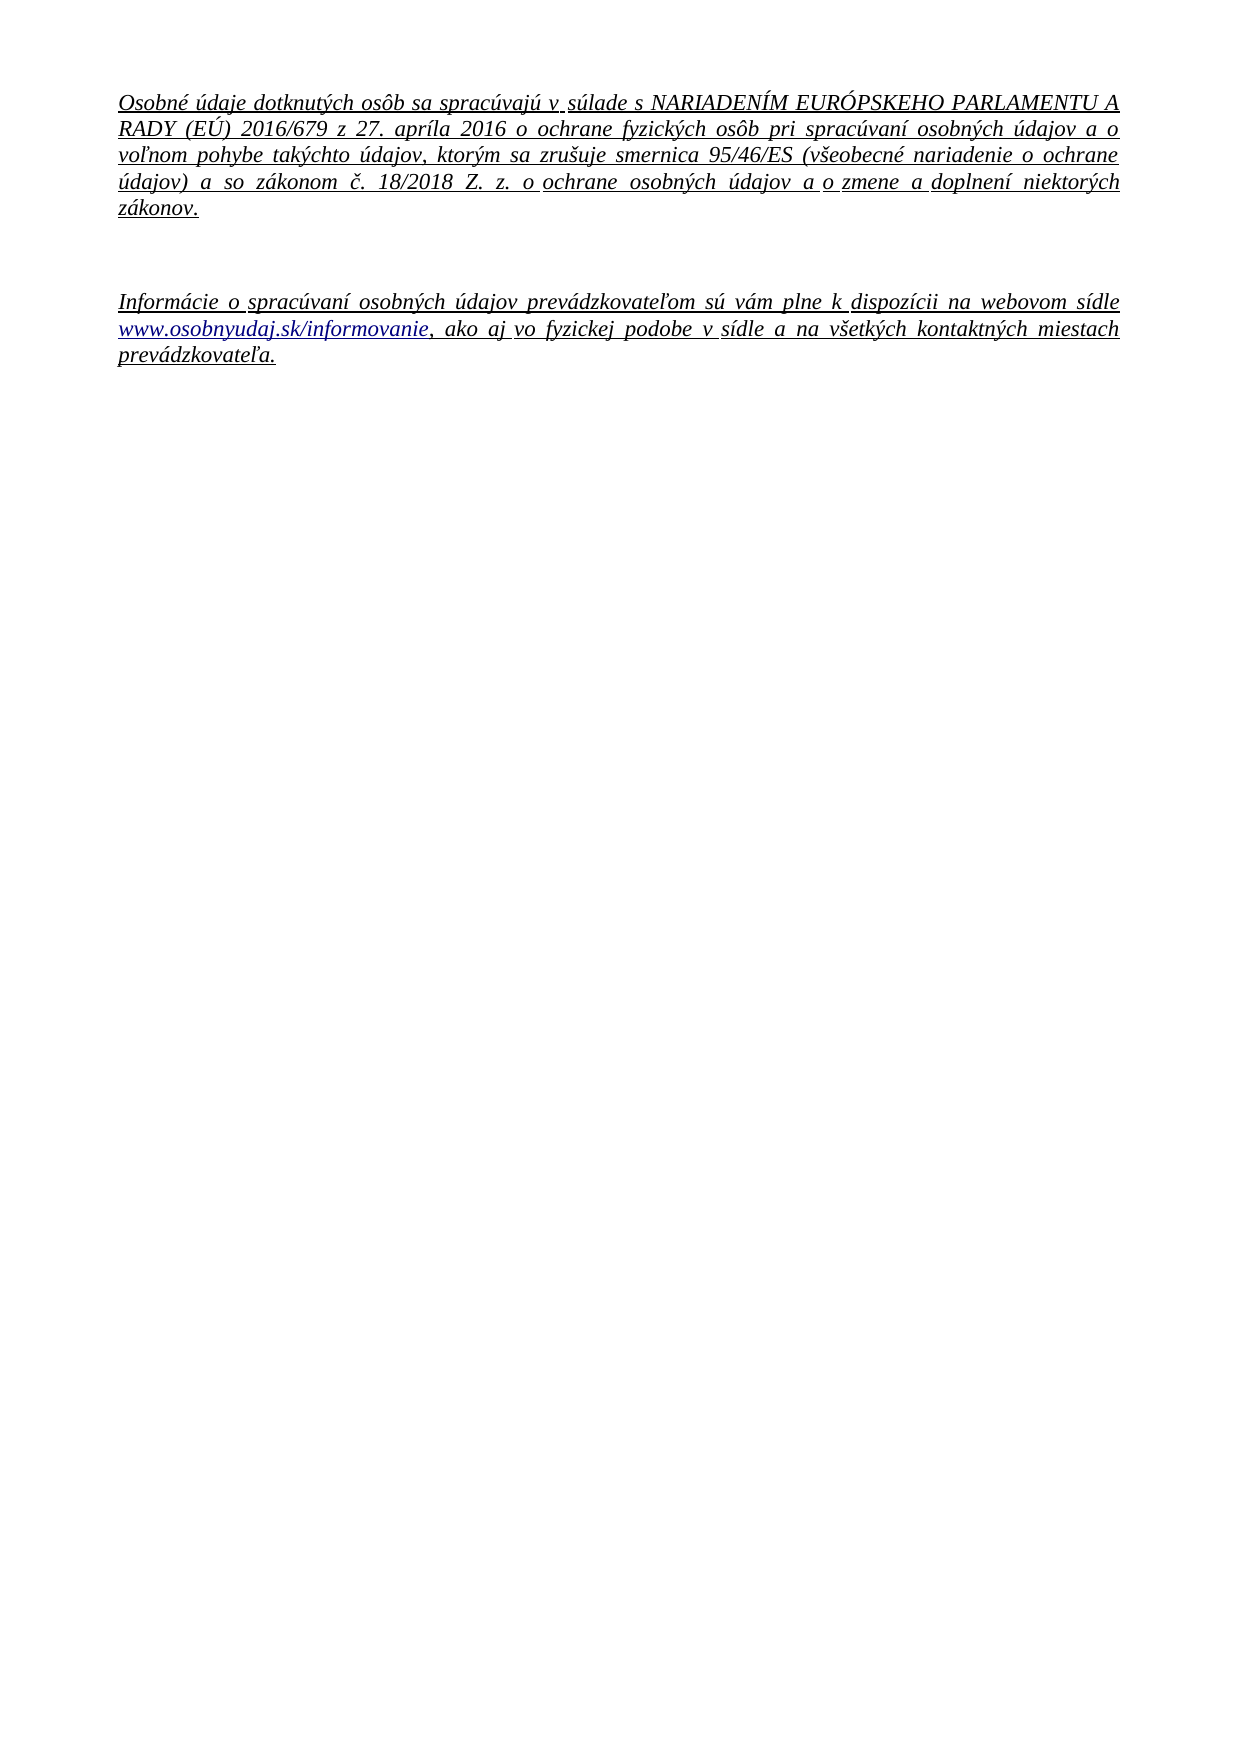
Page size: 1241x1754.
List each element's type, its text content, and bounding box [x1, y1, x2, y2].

text Informácie o spracúvaní osobných údajov prevádzkovateľom sú vám plne k dispozícii na webovom sídle www.osobnyudaj.sk/informovanie, ako aj vo fyzickej podobe v sídle a na všetkých kontaktných miestach prevádzkovateľa. [118, 288, 1122, 367]
text Osobné údaje dotknutých osôb sa spracúvajú v súlade s NARIADENÍM EURÓPSKEHO PARLAMENTU A RADY (EÚ) 2016/679 z 27. apríla 2016 o ochrane fyzických osôb pri spracúvaní osobných údajov a o voľnom pohybe takýchto údajov, ktorým sa zrušuje smernica 95/46/ES (všeobecné nariadenie o ochrane údajov) a so zákonom č. 18/2018 Z. z. o ochrane osobných údajov a o zmene a doplnení niektorých zákonov. [118, 89, 1122, 220]
